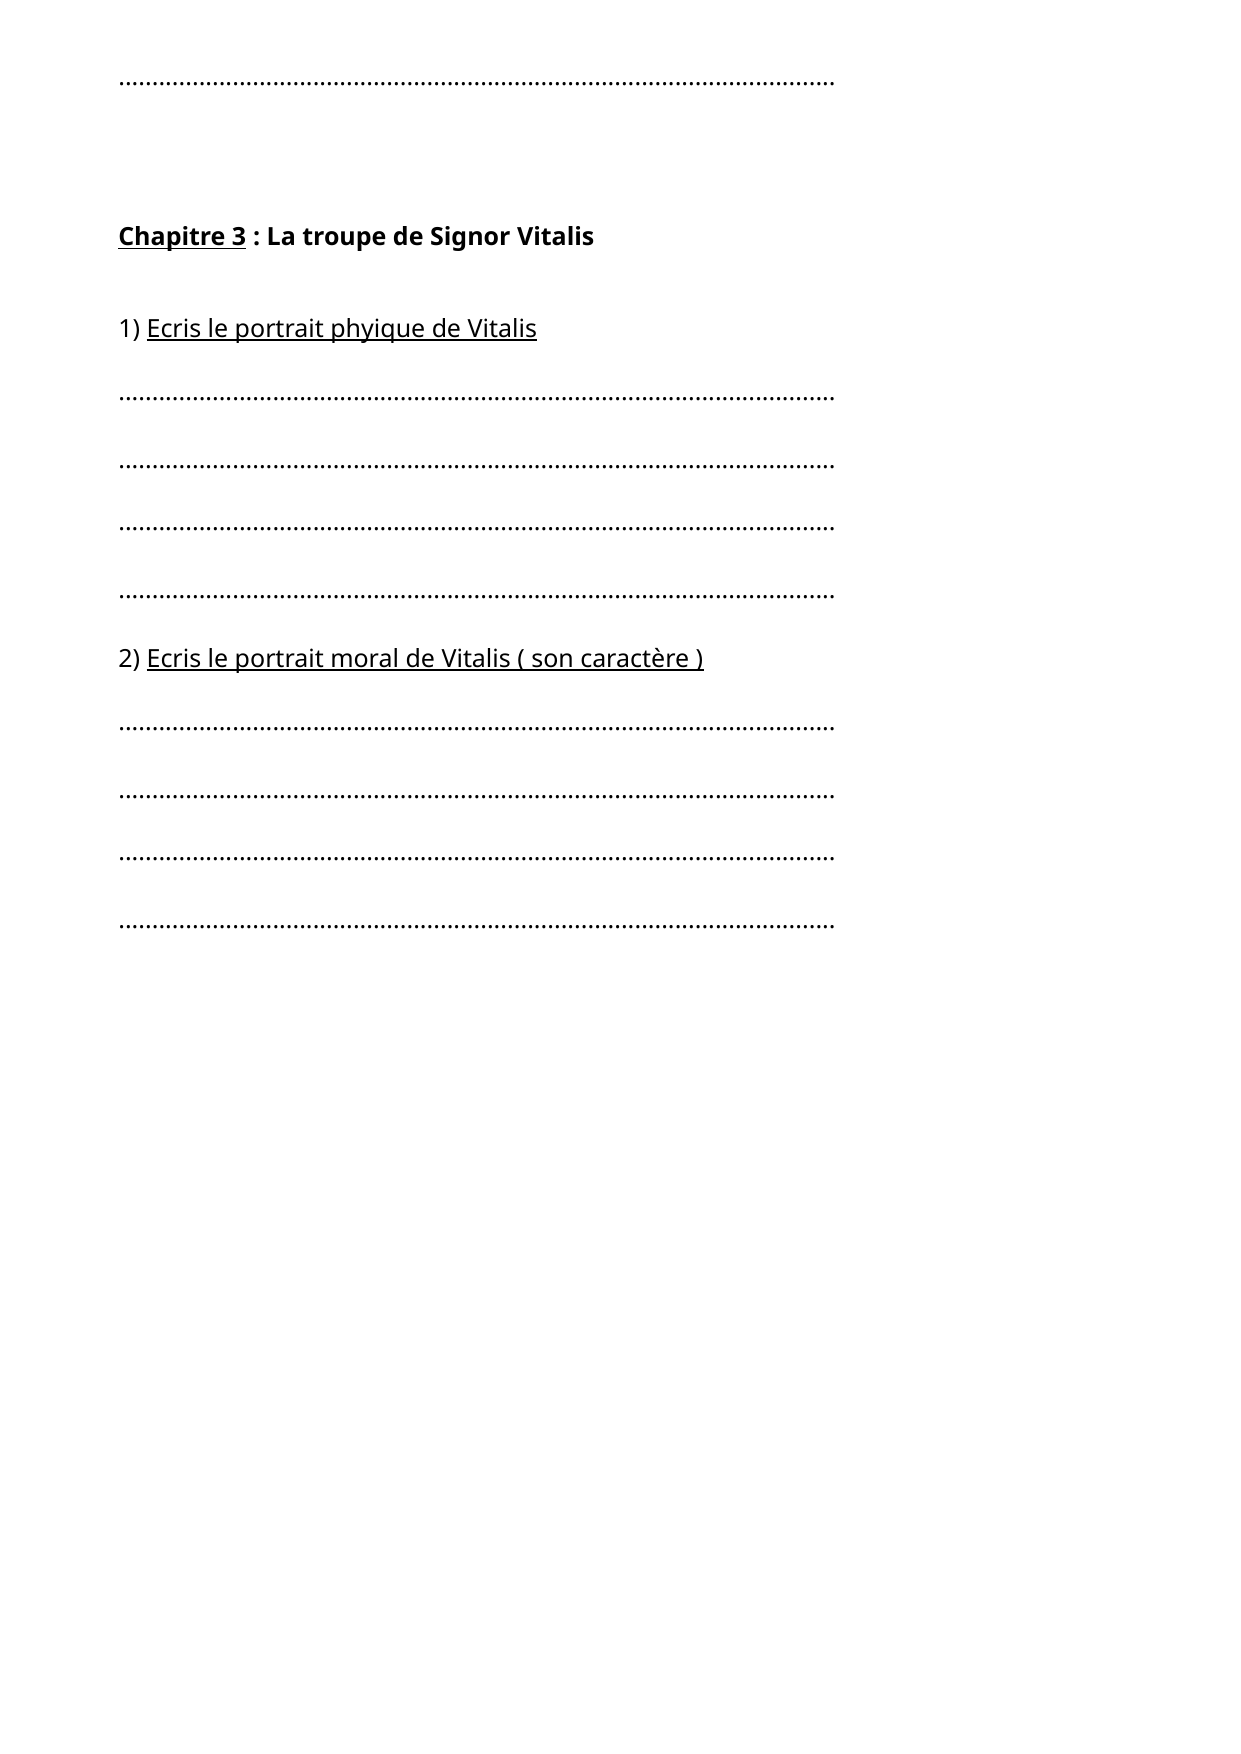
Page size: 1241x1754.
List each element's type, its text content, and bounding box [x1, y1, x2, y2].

text ........................................................................................................... [118, 504, 1122, 538]
text 1) Ecris le portrait phyique de Vitalis [118, 310, 1122, 344]
text 2) Ecris le portrait moral de Vitalis ( son caractère ) [118, 640, 1122, 674]
text ........................................................................................................... [118, 373, 1122, 407]
text ........................................................................................................... [118, 572, 1122, 606]
text ........................................................................................................... [118, 834, 1122, 868]
text ........................................................................................................... [118, 441, 1122, 475]
text ........................................................................................................... [118, 59, 1122, 93]
text ........................................................................................................... [118, 703, 1122, 737]
text ........................................................................................................... [118, 771, 1122, 805]
text Chapitre 3 : La troupe de Signor Vitalis [118, 219, 1122, 253]
text ........................................................................................................... [118, 902, 1122, 936]
